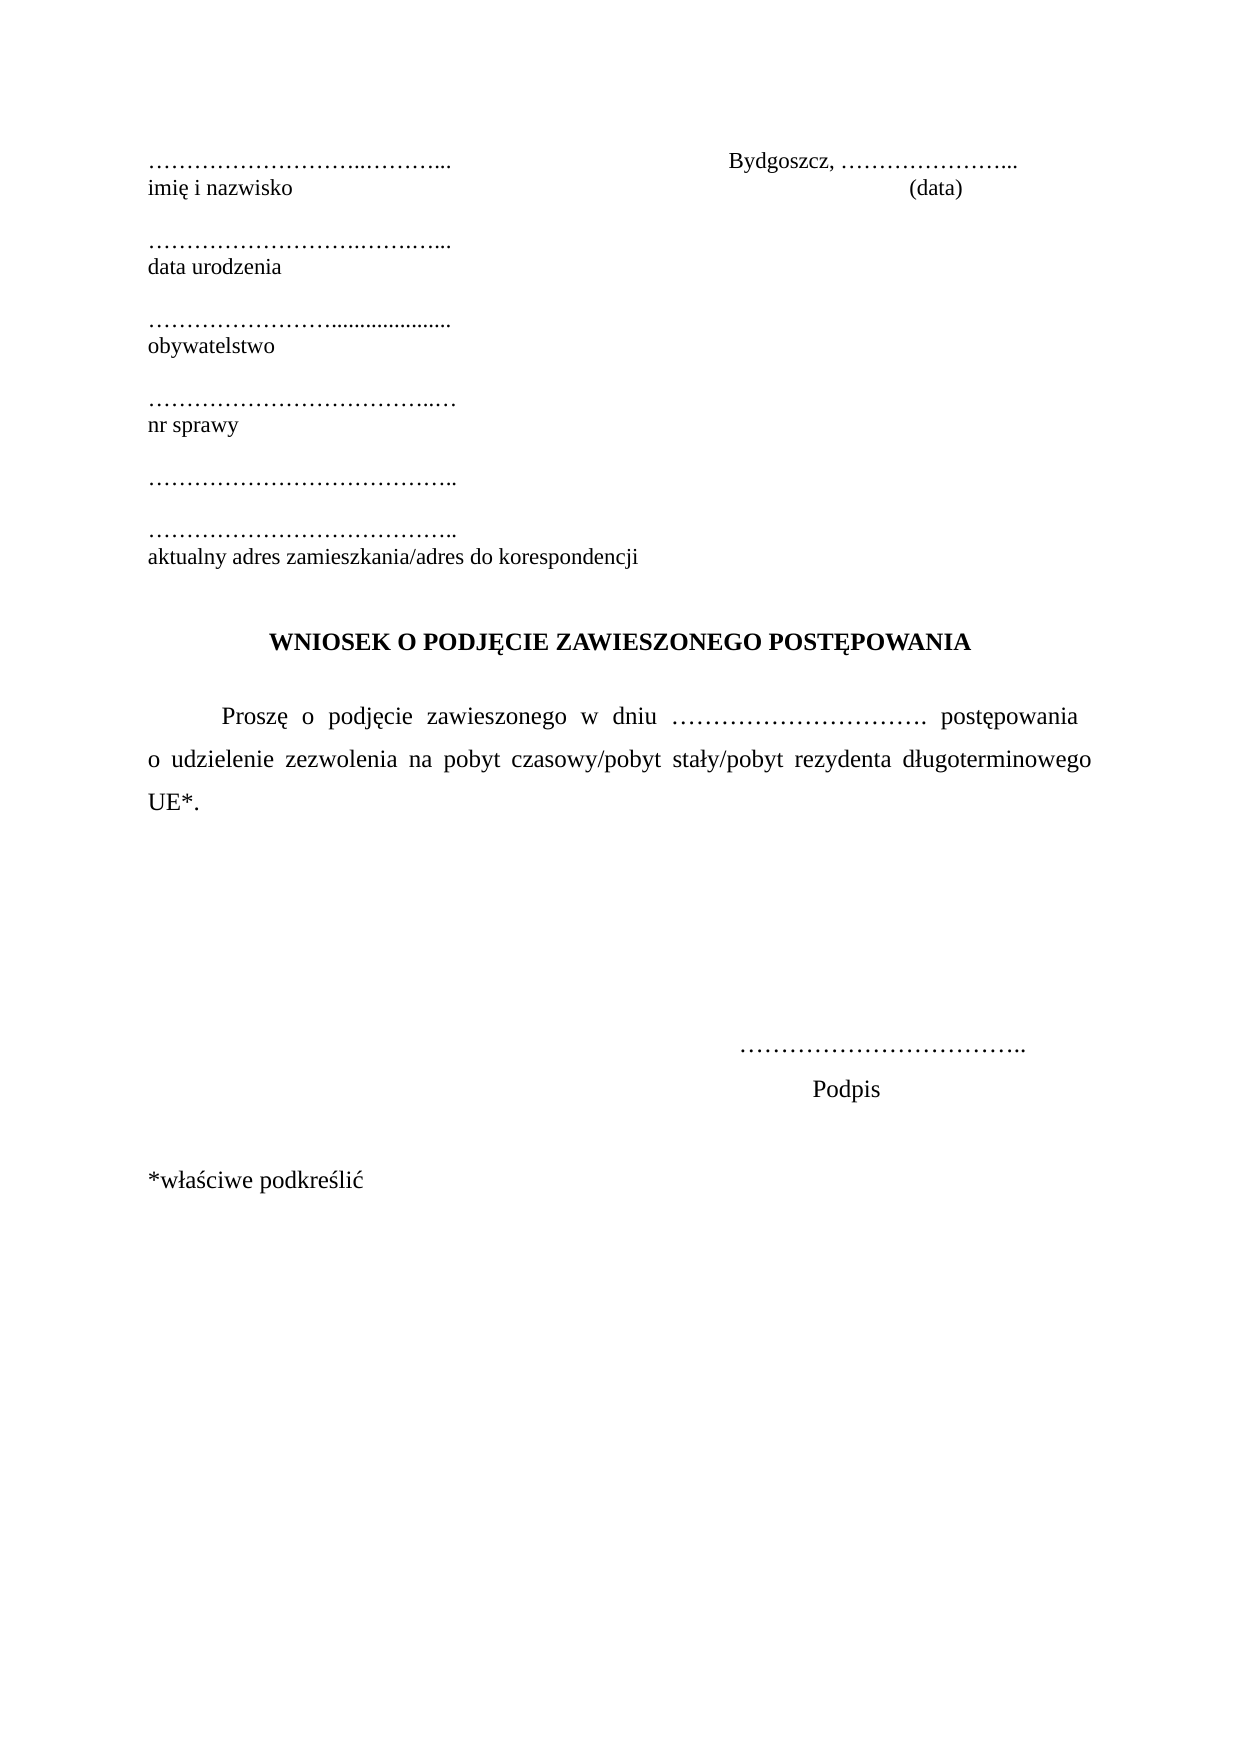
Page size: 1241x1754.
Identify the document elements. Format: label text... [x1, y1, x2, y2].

text ………………………………….. [148, 464, 1093, 490]
text …………………………….. [664, 1029, 1093, 1057]
text ……………………..................... [148, 306, 1093, 332]
text ………………………………….. [148, 517, 1093, 543]
text aktualny adres zamieszkania/adres do korespondencji [148, 543, 1093, 569]
text WNIOSEK O PODJĘCIE ZAWIESZONEGO POSTĘPOWANIA [148, 627, 1093, 656]
text obywatelstwo [148, 332, 1093, 358]
text ………………………………..… [148, 385, 1093, 411]
text Proszę o podjęcie zawieszonego w dniu …………………………. postępowania o udzielenie zezwolenia na pobyt czasowy/pobyt stały/pobyt rezydenta długoterminowego UE*. [148, 701, 1093, 816]
text *właściwe podkreślić [148, 1165, 1093, 1194]
text ……………………….…….…... [148, 227, 1093, 253]
text imię i nazwisko (data) [148, 174, 1093, 200]
text data urodzenia [148, 253, 1093, 279]
text Podpis [148, 1074, 1093, 1103]
text ………………………..………... Bydgoszcz, …………………... [148, 148, 1093, 174]
text nr sprawy [148, 411, 1093, 437]
